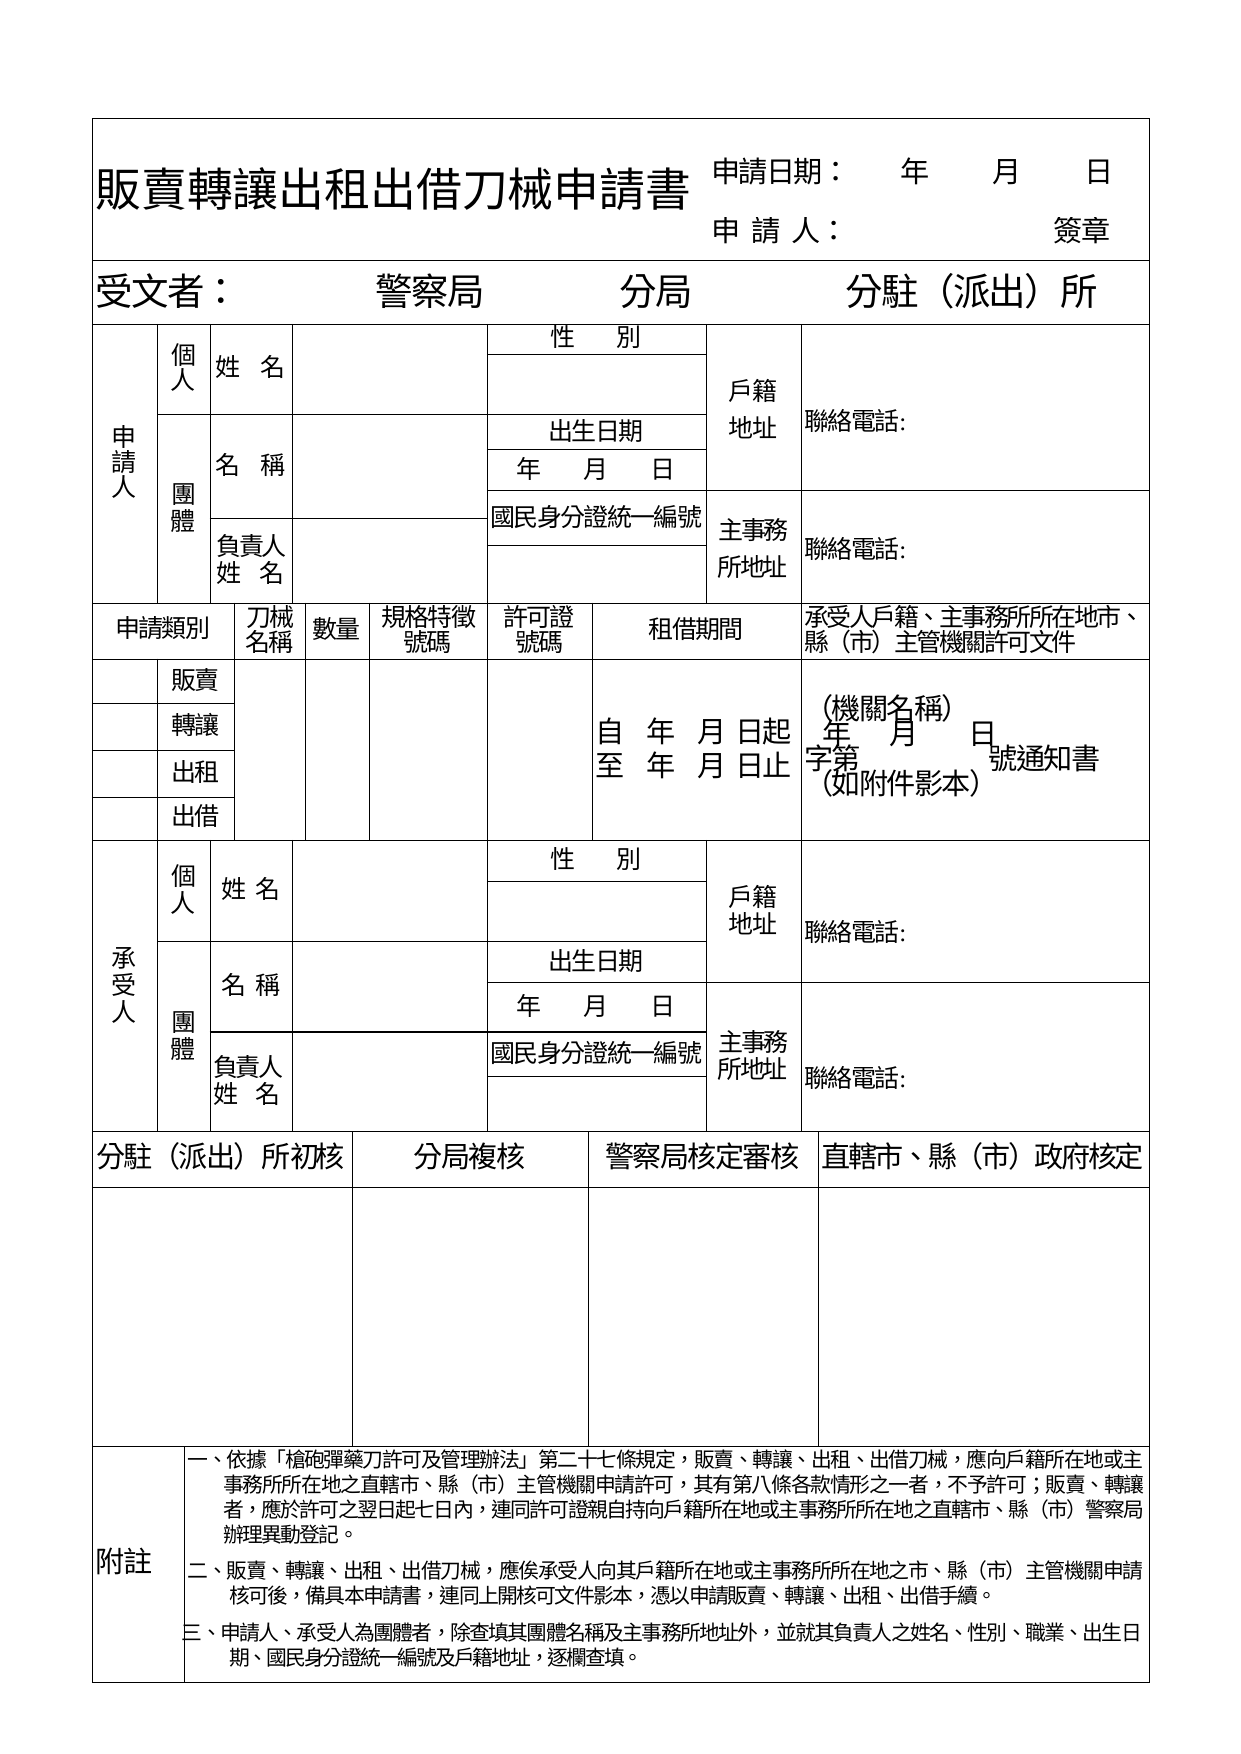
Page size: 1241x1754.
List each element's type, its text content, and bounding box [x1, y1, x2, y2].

table_cell 租借期間 [593, 604, 801, 658]
table_cell [293, 415, 487, 517]
table_cell 國民身分證統一編號 [488, 491, 706, 544]
table_cell [488, 660, 592, 840]
table_cell [306, 660, 369, 840]
table_cell 申請類別 [93, 604, 234, 658]
table_cell 出生日期 [488, 942, 706, 982]
table_cell 一、依據「槍砲彈藥刀許可及管理辦法」第二十七條規定，販賣、轉讓、出租、出借刀械，應向戶籍所在地或主事務所所在地之直轄市、縣（市）主管機關申請許可，其有第八條各款情形之一者，不予許可；販賣、轉讓者，應於許可之翌日起七日內，連同許可證親自持向戶籍所在地或主事務所所在地之直轄市、縣（市）警察局辦理異動登記。 二、販賣、轉讓、出租、出借刀械，應俟承受人向其戶籍所在地或主事務所所在地之市、縣（市）主管機關申請核可後，備具本申請書，連同上開核可文件影本，憑以申請販賣、轉讓、出租、出借手續。 三、申請人、承受人為團體者，除查填其團體名稱及主事務所地址外，並就其負責人之姓名、性別、職業、出生日期、國民身分證統一編號及戶籍地址，逐欄查填。 [185, 1447, 1149, 1682]
table_cell [93, 660, 157, 703]
table_cell [488, 355, 706, 413]
table_cell 戶籍 地址 [707, 325, 801, 490]
table_cell [370, 660, 487, 840]
table_cell 聯絡電話: [802, 983, 1149, 1131]
table_cell 國民身分證統一編號 [488, 1033, 706, 1076]
table_cell 名 稱 [211, 942, 292, 1031]
table_cell 個人 [158, 325, 210, 413]
table_cell 個人 [158, 841, 210, 941]
table_cell 許可證 號碼 [488, 604, 592, 658]
table_cell [293, 942, 487, 1031]
table_cell 分局複核 [353, 1132, 588, 1187]
table_cell [93, 1188, 352, 1446]
table_cell 聯絡電話: [802, 325, 1149, 490]
table_cell [589, 1188, 818, 1446]
table_cell [488, 546, 706, 602]
table_cell 附註 [93, 1447, 184, 1682]
table_cell 負責人姓 名 [211, 1033, 292, 1131]
table_cell 警察局核定審核 [589, 1132, 818, 1187]
table_cell 數量 [306, 604, 369, 658]
table_cell 團體 [158, 415, 210, 602]
table_cell 規格特徵號碼 [370, 604, 487, 658]
table_cell 戶籍 地址 [707, 841, 801, 982]
table_cell 出借 [158, 798, 234, 840]
table_cell 姓 名 [211, 325, 292, 413]
table_cell 聯絡電話: [802, 841, 1149, 982]
table_cell [293, 325, 487, 413]
table_cell 性 別 [488, 325, 706, 354]
table_cell 主事務所地址 [707, 491, 801, 602]
table_cell 受文者： 警察局 分局 分駐（派出）所 [93, 261, 1149, 324]
table_cell 轉讓 [158, 704, 234, 750]
table_cell [293, 1033, 487, 1131]
table_cell 出租 [158, 751, 234, 797]
table_cell 承 受 人 [93, 841, 157, 1131]
table_cell 姓 名 [211, 841, 292, 941]
table_cell [819, 1188, 1149, 1446]
table_cell 申 請 人 [93, 325, 157, 602]
table_cell 自 年 月 日起 至 年 月 日止 [593, 660, 801, 840]
table_cell 團體 [158, 942, 210, 1131]
table_cell [488, 882, 706, 941]
table_cell 直轄市、縣（市）政府核定 [819, 1132, 1149, 1187]
table_cell 名 稱 [211, 415, 292, 517]
table_cell 年 月 日 [488, 983, 706, 1031]
table_cell [488, 1077, 706, 1131]
table_cell [235, 660, 305, 840]
table_cell [293, 519, 487, 602]
table_cell （機關名稱） 年 月 日 字第 號通知書 （如附件影本） [802, 660, 1149, 840]
table_cell [293, 841, 487, 941]
table_cell 刀械名稱 [235, 604, 305, 658]
table_cell [353, 1188, 588, 1446]
table_cell [93, 704, 157, 750]
table_cell 性 別 [488, 841, 706, 881]
table_header 販賣轉讓出租出借刀械申請書 [93, 119, 1149, 260]
table_cell 負責人姓 名 [211, 519, 292, 602]
table_cell [93, 798, 157, 840]
table_cell 販賣 [158, 660, 234, 703]
table_cell 聯絡電話: [802, 491, 1149, 602]
table_cell [93, 751, 157, 797]
table_cell 主事務所地址 [707, 983, 801, 1131]
table_cell 分駐（派出）所初核 [93, 1132, 352, 1187]
table_cell 承受人戶籍、主事務所所在地市、縣（市）主管機關許可文件 [802, 604, 1149, 658]
table_cell 出生日期 [488, 415, 706, 449]
table_cell 年 月 日 [488, 450, 706, 490]
